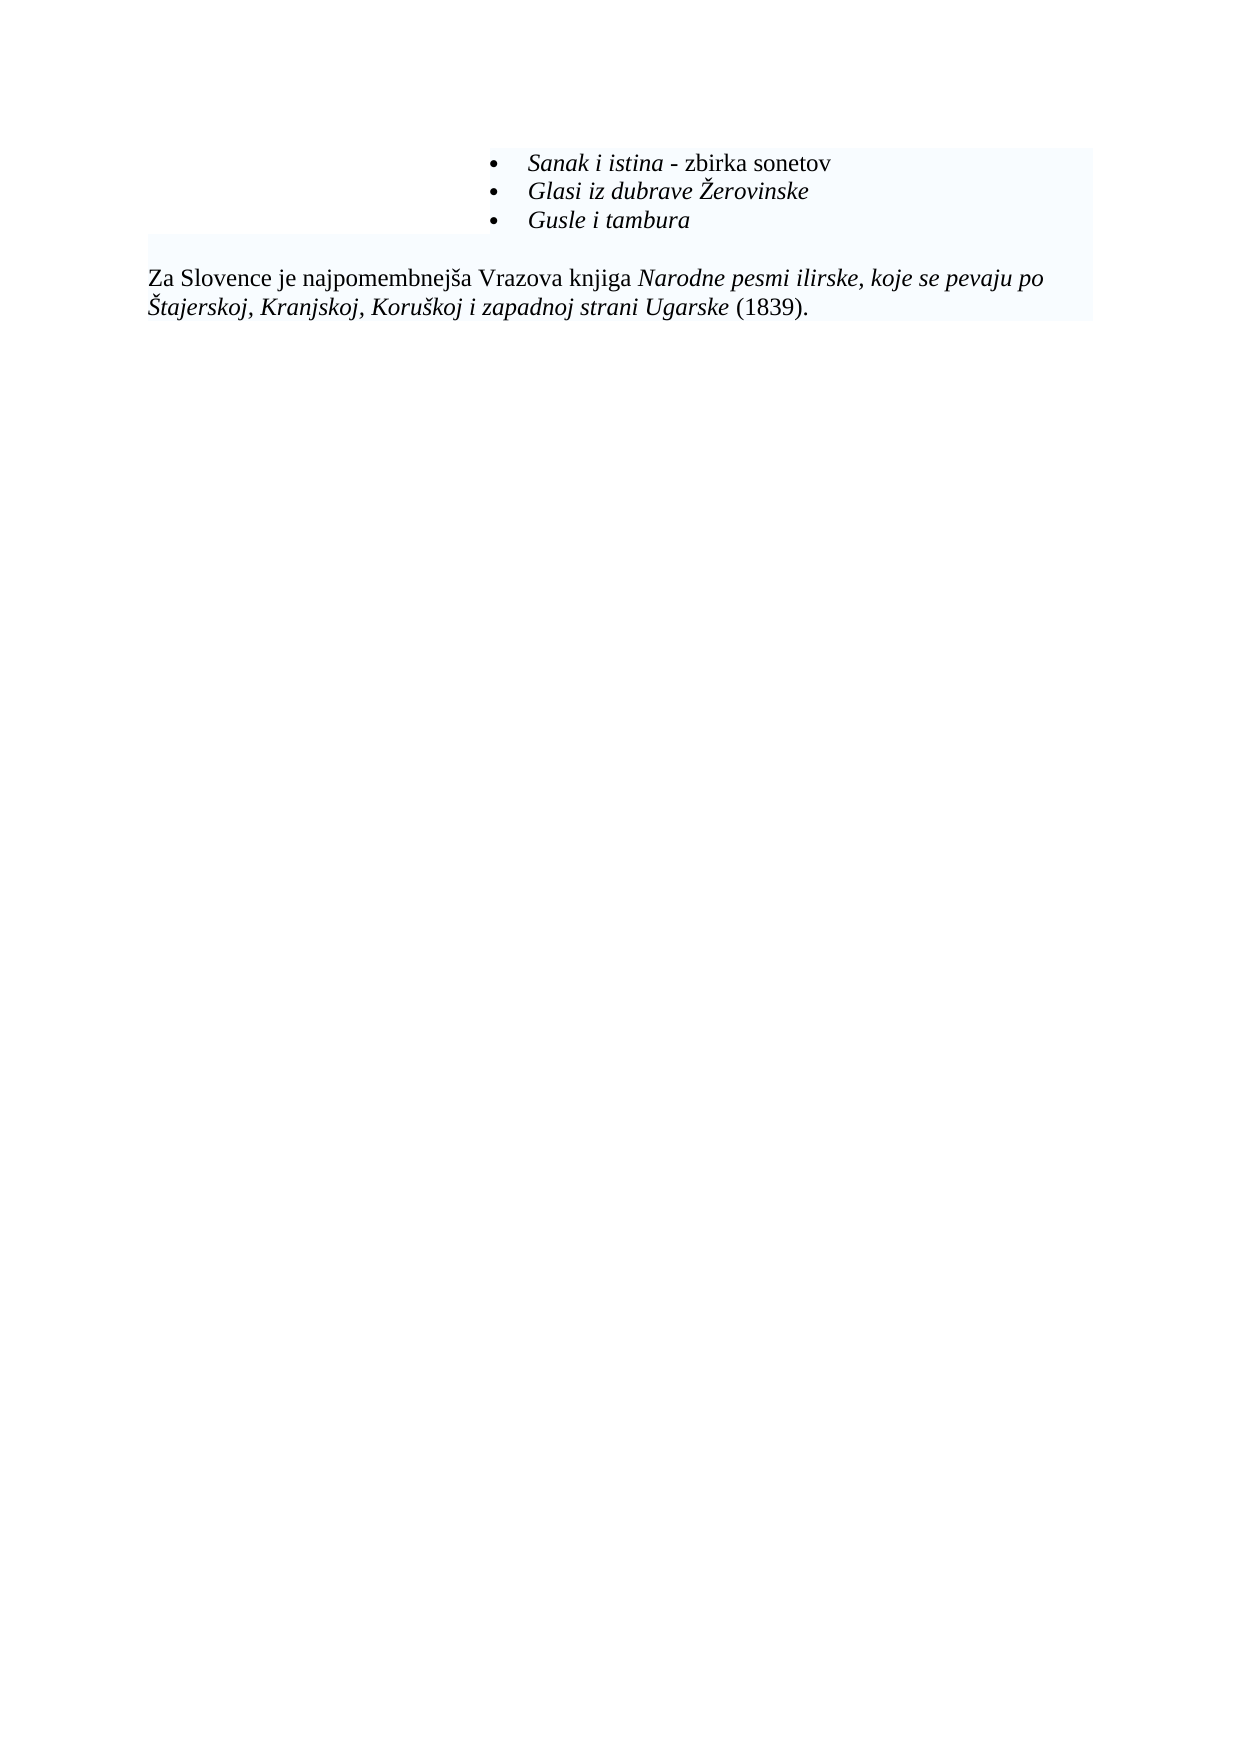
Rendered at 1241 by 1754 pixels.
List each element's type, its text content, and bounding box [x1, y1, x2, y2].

text Za Slovence je najpomembnejša Vrazova knjiga Narodne pesmi ilirske, koje se pevaju po Štajerskoj, Kranjskoj, Koruškoj i zapadnoj strani Ugarske (1839). [148, 263, 1093, 321]
list Glasi iz dubrave Žerovinske [490, 176, 1093, 205]
list Sanak i istina - zbirka sonetov [490, 148, 1093, 176]
list Gusle i tambura [490, 205, 1093, 234]
